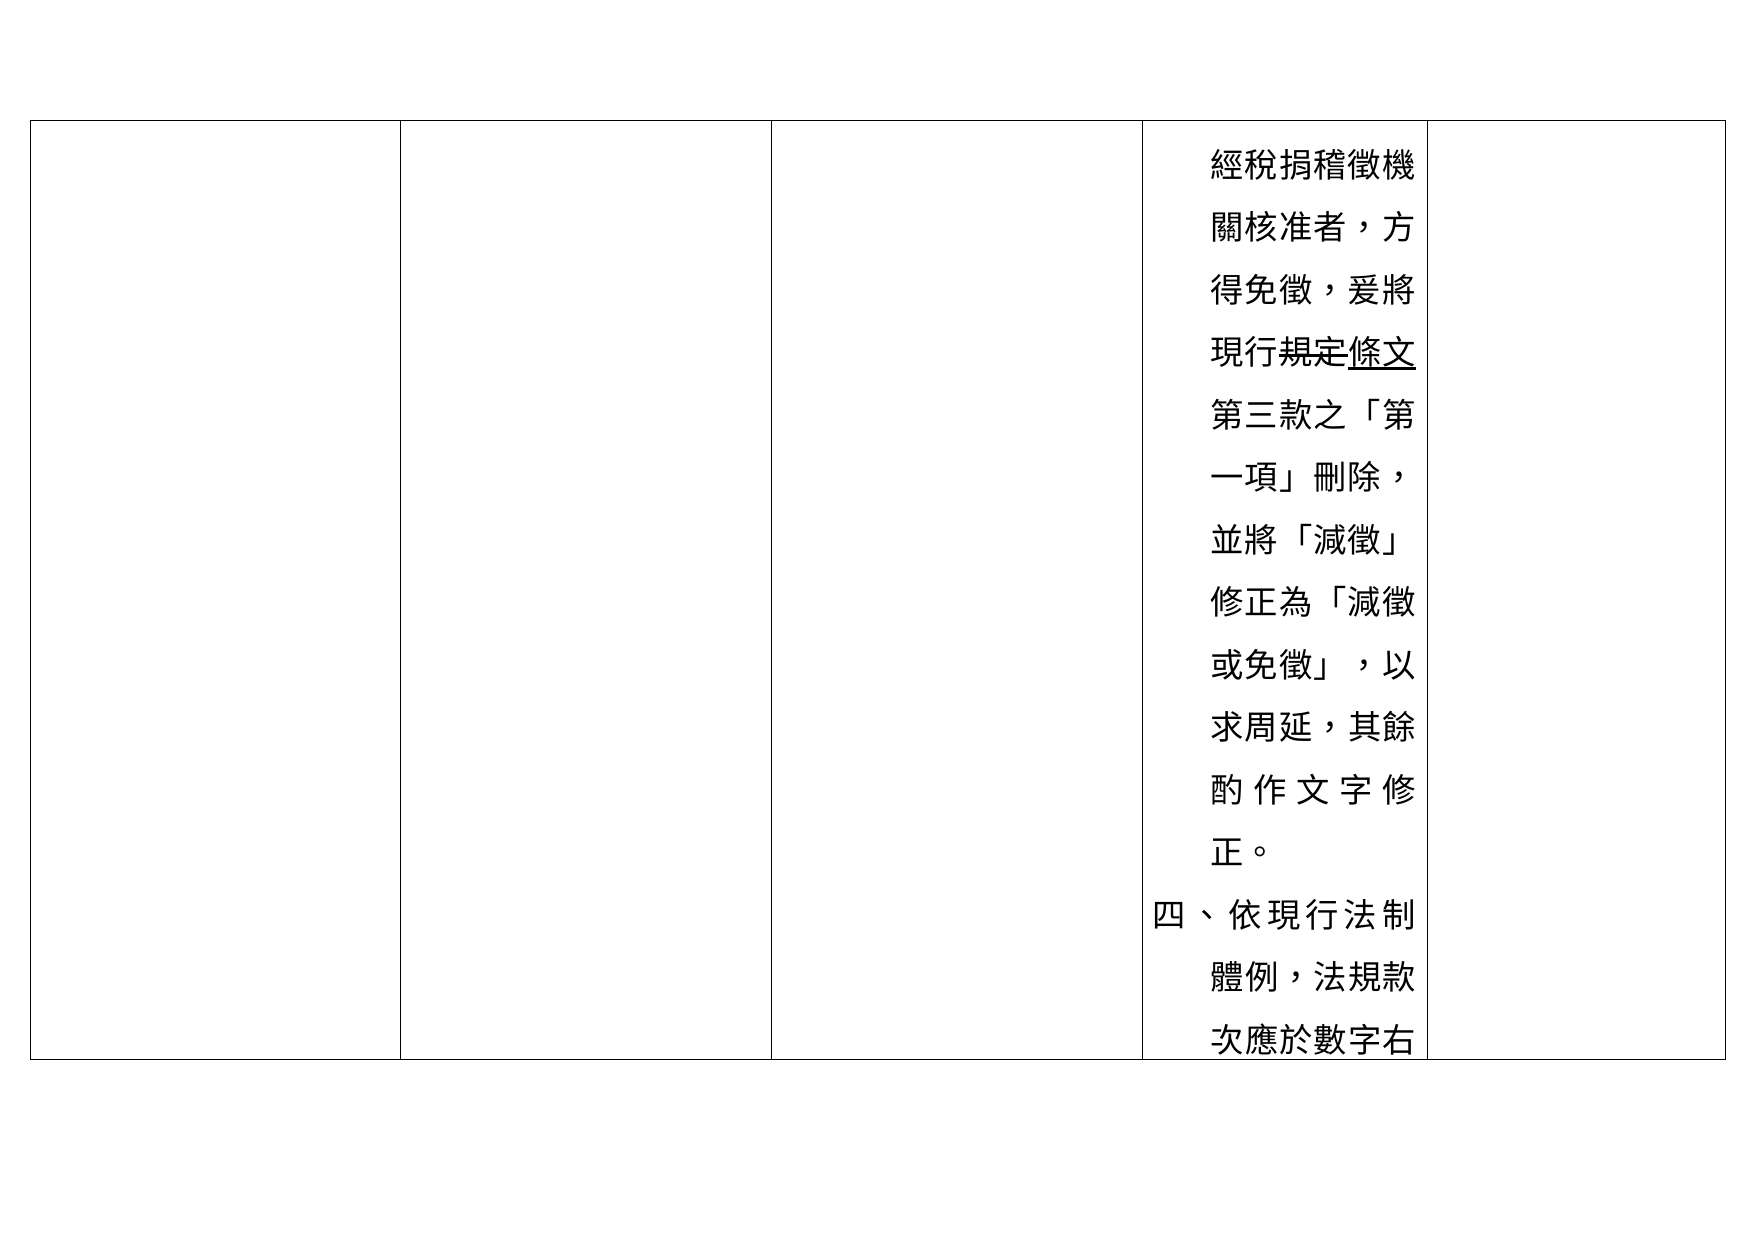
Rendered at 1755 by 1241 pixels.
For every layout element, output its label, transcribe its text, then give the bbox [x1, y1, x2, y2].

table_cell [1428, 121, 1725, 1059]
table_cell [401, 121, 771, 1059]
table_cell 經稅捐稽徵機關核准者，方得免徵，爰將現行規定條文第三款之「第一項」刪除，並將「減徵」修正為「減徵或免徵」，以求周延，其餘酌作文字修正。 四、依現行法制體例，法規款次應於數字右 [1143, 121, 1427, 1059]
table_cell 第七條 符合第四條至前條減免稅捐規定者，納稅義務人應填具減免稅捐申請書表，檢同有關證明文件，依下列規定向所轄稅捐稽徵機關申請辦理： 一、申請依第四條規定免徵地價稅者，於每年地價稅開徵四十日前提出申請；逾期申請者，自申請之次年起免徵。 二、申請依第五條規定減徵房屋稅者，於每期房屋稅開徵四十日前提出申請；逾期申請者，自申請之次期起減徵。 三、申請依前條規定減徵或免徵契稅者，於申報契稅時提出申請。 [31, 121, 400, 1059]
table_cell [772, 121, 1142, 1059]
